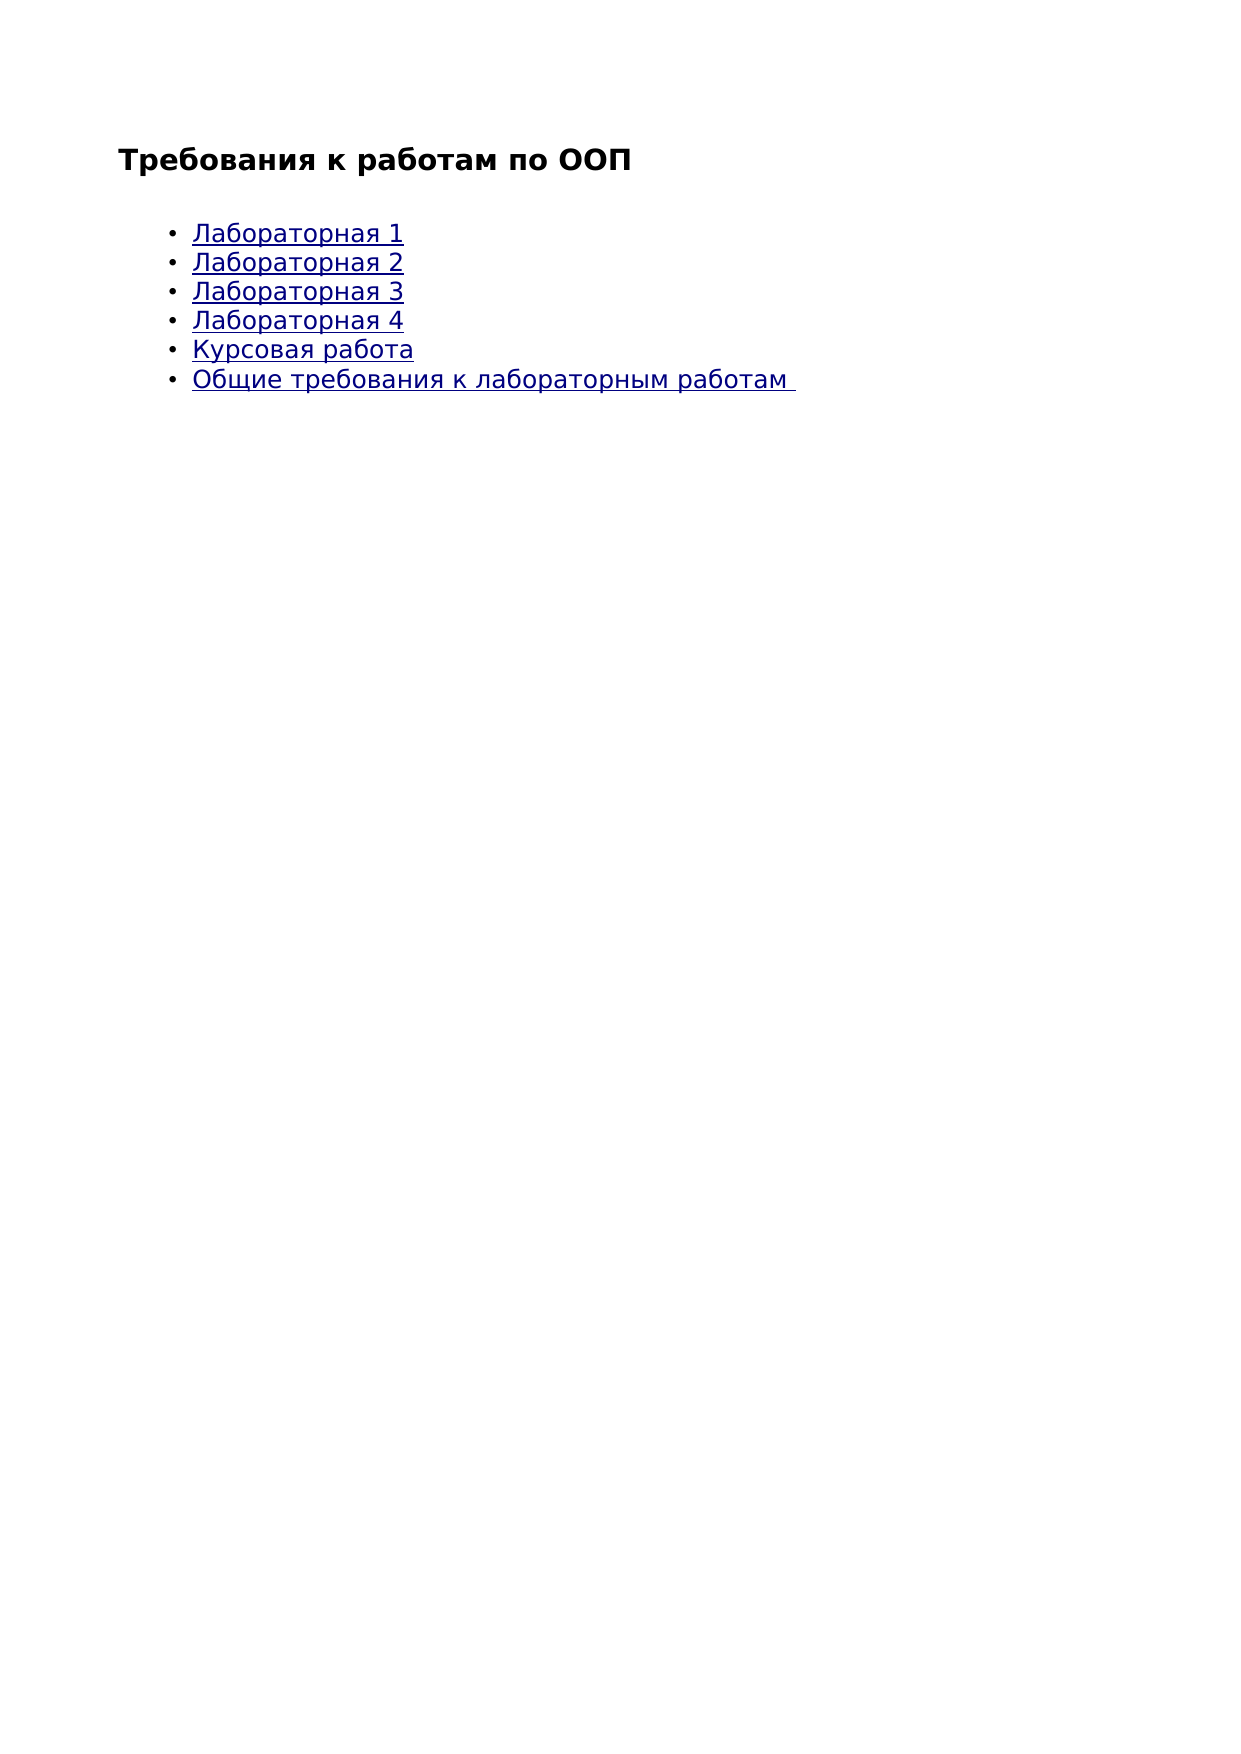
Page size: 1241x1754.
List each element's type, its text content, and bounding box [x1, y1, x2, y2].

list Лабораторная 4 [177, 307, 1122, 336]
list Лабораторная 3 [177, 277, 1122, 307]
list Лабораторная 2 [177, 248, 1122, 277]
subtitle Требования к работам по ООП [118, 143, 1122, 177]
list Общие требования к лабораторным работам [177, 365, 1122, 394]
list Курсовая работа [177, 336, 1122, 365]
list Лабораторная 1 [177, 219, 1122, 248]
